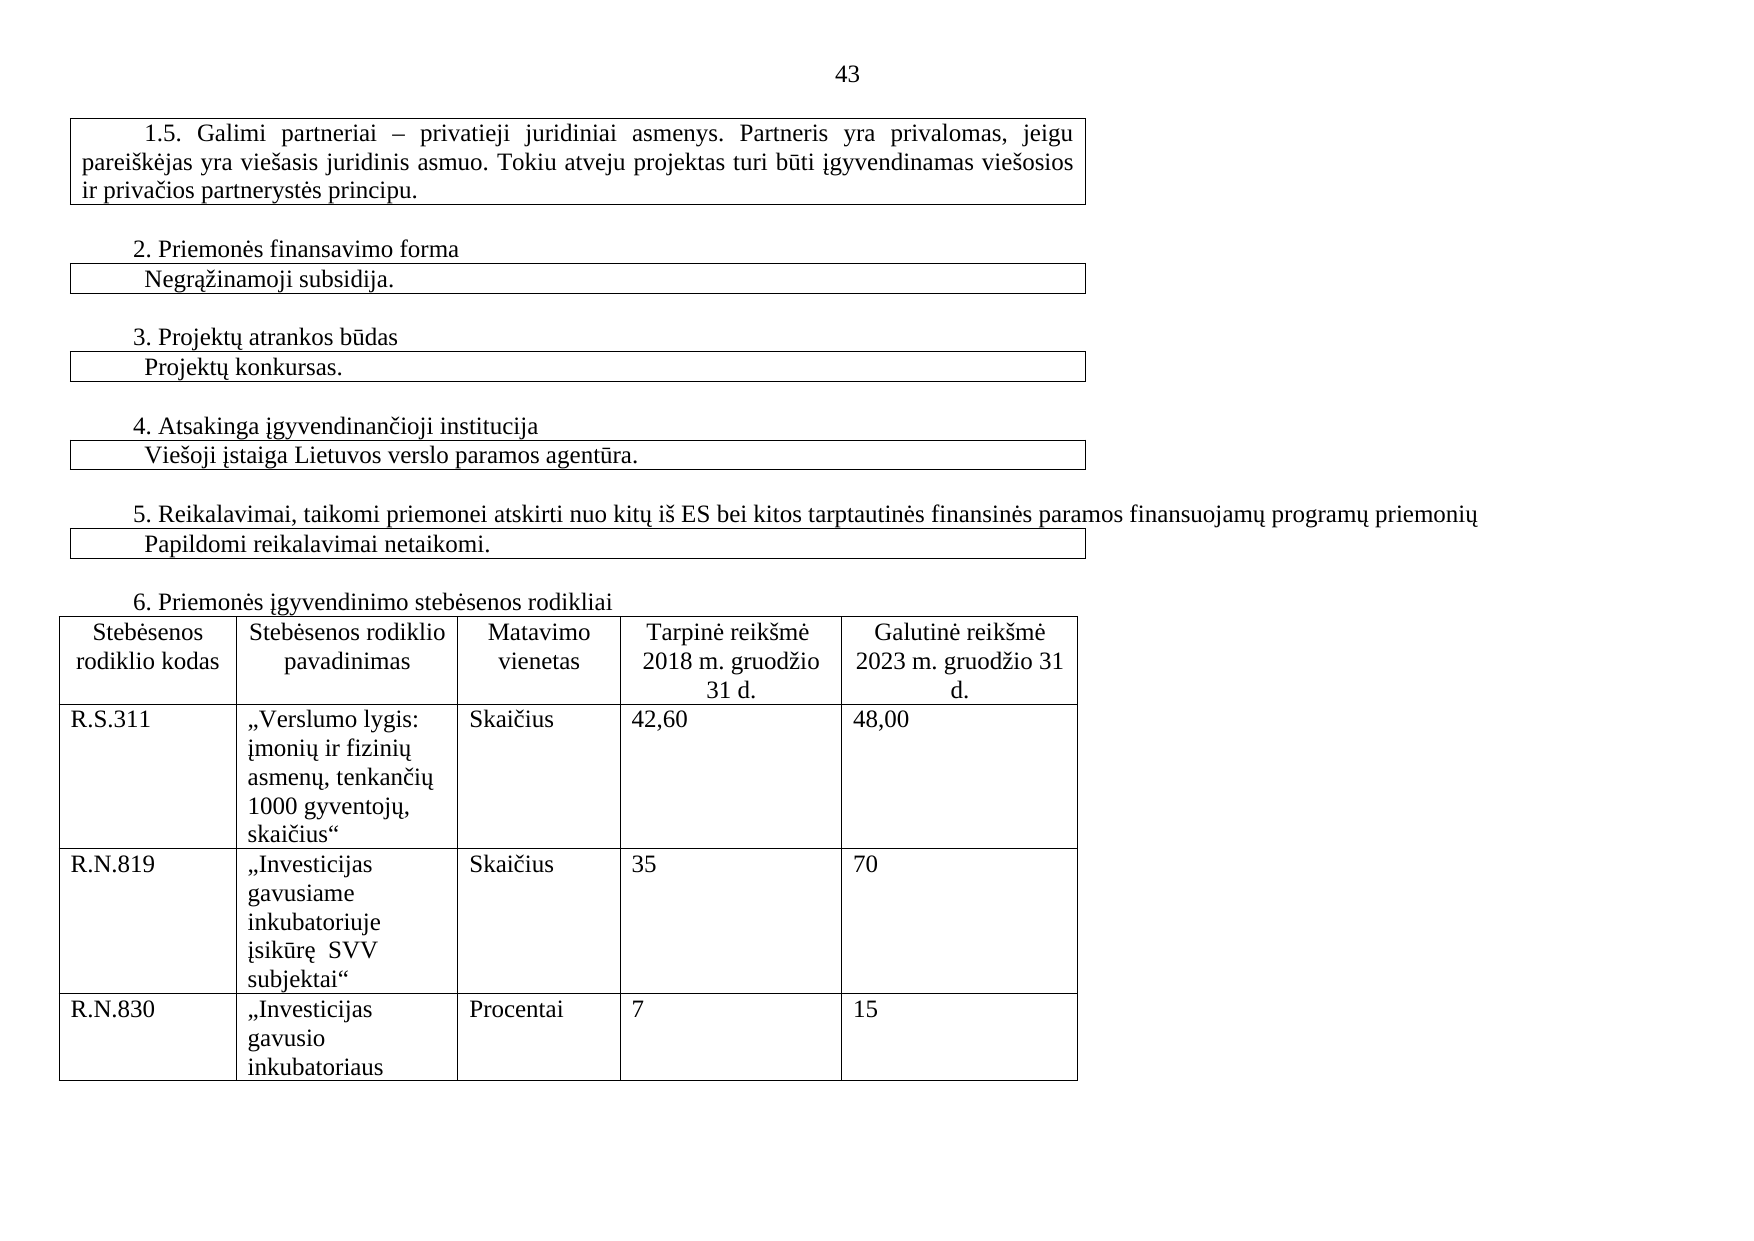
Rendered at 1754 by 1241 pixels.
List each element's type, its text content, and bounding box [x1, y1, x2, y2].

table_cell „Investicijas gavusio inkubatoriaus [237, 994, 457, 1080]
text 5. Reikalavimai, taikomi priemonei atskirti nuo kitų iš ES bei kitos tarptautinės finansinės paramos finansuojamų programų priemonių [59, 499, 1636, 528]
table_header Stebėsenos rodiklio kodas [60, 617, 236, 703]
table_header Stebėsenos rodiklio pavadinimas [237, 617, 457, 703]
table_cell „Verslumo lygis: įmonių ir fizinių asmenų, tenkančių 1000 gyventojų, skaičius“ [237, 705, 457, 848]
text 4. Atsakinga įgyvendinančioji institucija [59, 411, 1636, 439]
table_header Matavimo vienetas [458, 617, 620, 703]
table_cell 15 [842, 994, 1077, 1080]
table_cell R.S.311 [60, 705, 236, 848]
table_cell R.N.819 [60, 849, 236, 993]
table_header Tarpinė reikšmė 2018 m. gruodžio 31 d. [621, 617, 841, 703]
table_cell 1.5. Galimi partneriai – privatieji juridiniai asmenys. Partneris yra privalomas, jeigu pareiškėjas yra viešasis juridinis asmuo. Tokiu atveju projektas turi būti įgyvendinamas viešosios ir privačios partnerystės principu. [71, 119, 1085, 204]
table_cell 35 [621, 849, 841, 993]
table_cell 7 [621, 994, 841, 1080]
table_header Papildomi reikalavimai netaikomi. [71, 529, 1085, 558]
table_cell 70 [842, 849, 1077, 993]
table_cell R.N.830 [60, 994, 236, 1080]
table_header Viešoji įstaiga Lietuvos verslo paramos agentūra. [71, 441, 1085, 469]
table_cell Procentai [458, 994, 620, 1080]
text 2. Priemonės finansavimo forma [133, 234, 1636, 263]
table_header Galutinė reikšmė 2023 m. gruodžio 31 d. [842, 617, 1077, 703]
table_cell Skaičius [458, 849, 620, 993]
text 3. Projektų atrankos būdas [59, 322, 1636, 351]
table_cell Skaičius [458, 705, 620, 848]
table_cell „Investicijas gavusiame inkubatoriuje įsikūrę SVV subjektai“ [237, 849, 457, 993]
table_cell 42,60 [621, 705, 841, 848]
table_header Projektų konkursas. [71, 352, 1085, 381]
table_cell 48,00 [842, 705, 1077, 848]
table_header Negrąžinamoji subsidija. [71, 264, 1085, 293]
text 6. Priemonės įgyvendinimo stebėsenos rodikliai [59, 587, 1636, 616]
